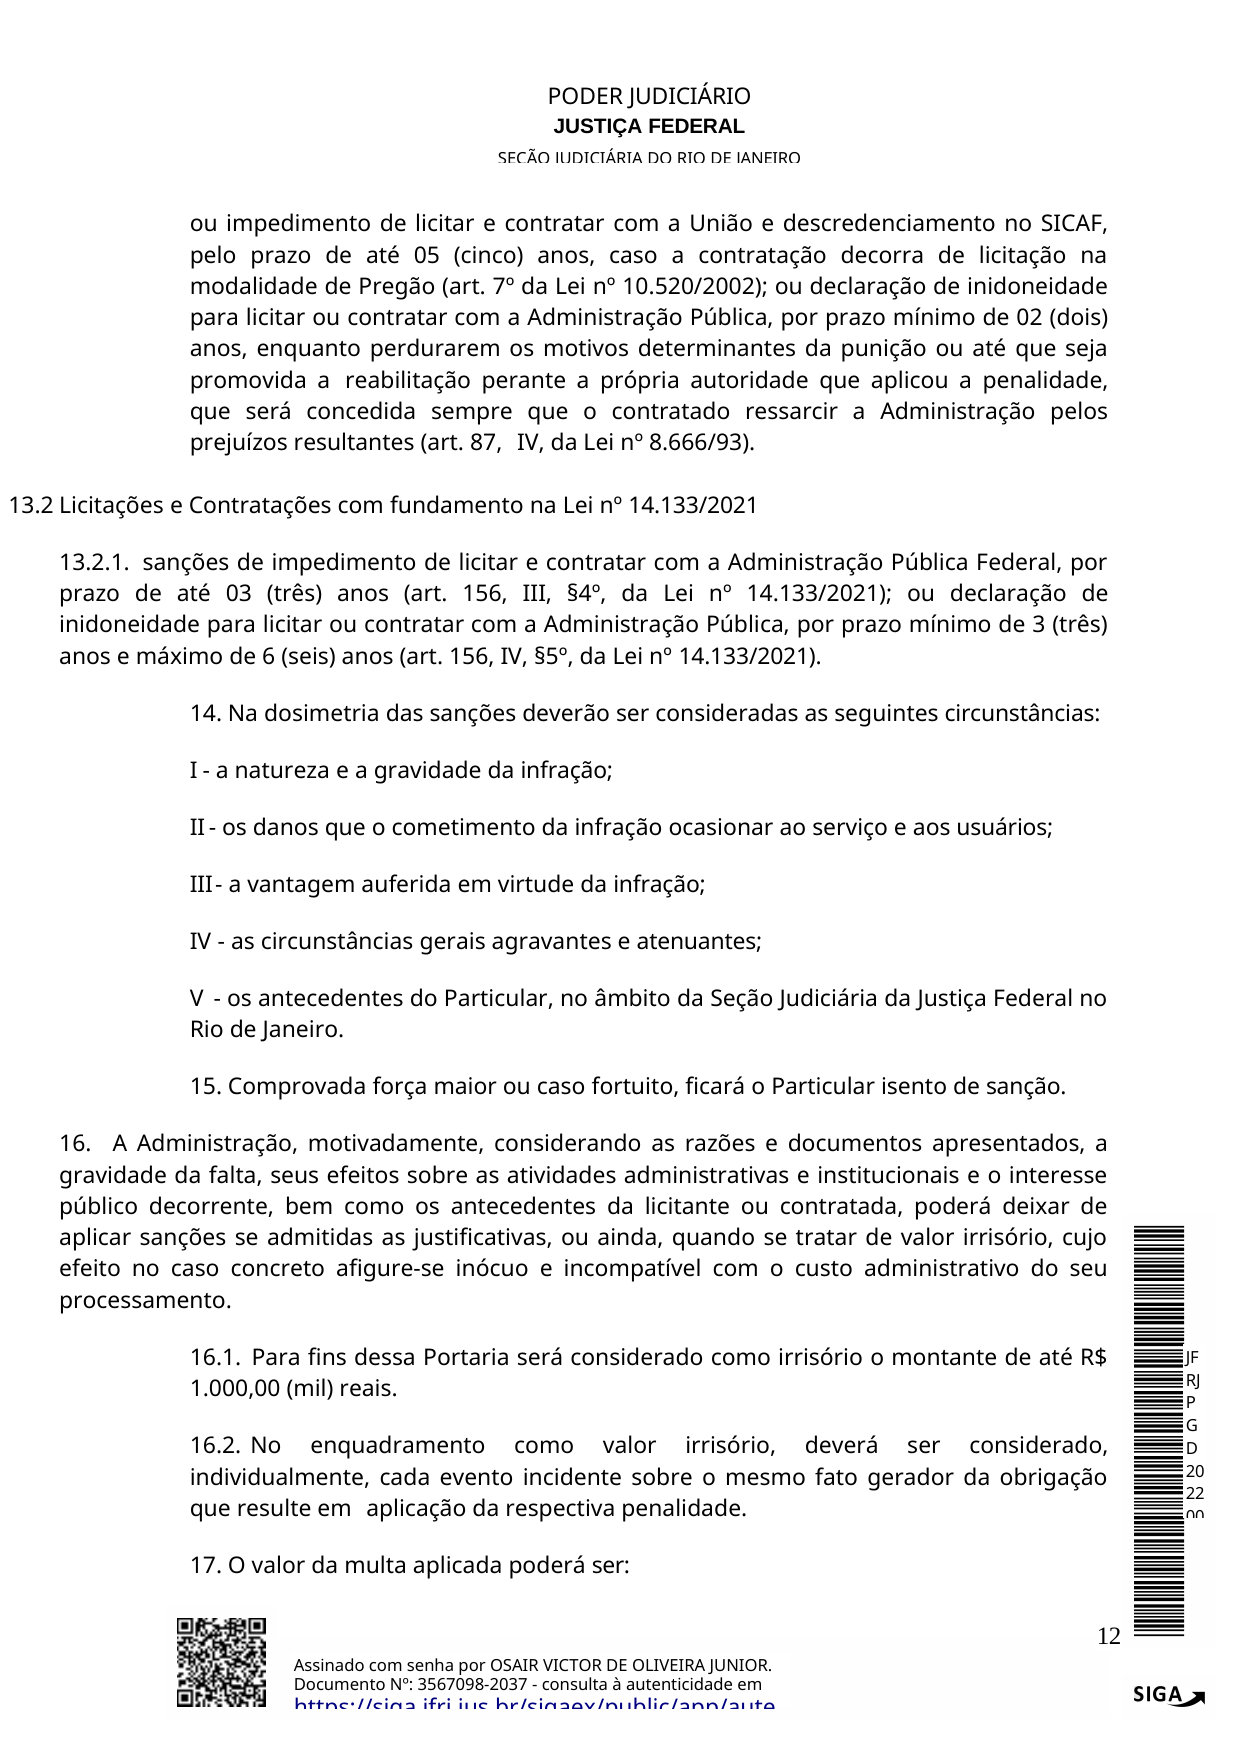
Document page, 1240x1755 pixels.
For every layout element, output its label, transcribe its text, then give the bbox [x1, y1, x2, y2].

list Comprovada força maior ou caso fortuito, ficará o Particular isento de sanção. [189, 1070, 1181, 1102]
list Na dosimetria das sanções deverão ser consideradas as seguintes circunstâncias: [189, 697, 1181, 728]
list sanções de impedimento de licitar e contratar com a Administração Pública Federal, por prazo de até 03 (três) anos (art. 156, III, §4º, da Lei nº 14.133/2021); ou declaração de inidoneidade para licitar ou contratar com a Administração Pública, por prazo mínimo de 3 (três) anos e máximo de 6 (seis) anos (art. 156, IV, §5º, da Lei nº 14.133/2021). [59, 546, 1109, 671]
list - as circunstâncias gerais agravantes e atenuantes; [189, 925, 1181, 956]
list O valor da multa aplicada poderá ser: [189, 1549, 1122, 1580]
list - os antecedentes do Particular, no âmbito da Seção Judiciária da Justiça Federal no Rio de Janeiro. [189, 982, 1109, 1044]
list Para fins dessa Portaria será considerado como irrisório o montante de até R$ 1.000,00 (mil) reais. [189, 1341, 1109, 1403]
list - a vantagem auferida em virtude da infração; [189, 868, 1181, 899]
list A Administração, motivadamente, considerando as razões e documentos apresentados, a gravidade da falta, seus efeitos sobre as atividades administrativas e institucionais e o interesse público decorrente, bem como os antecedentes da licitante ou contratada, poderá deixar de aplicar sanções se admitidas as justificativas, ou ainda, quando se tratar de valor irrisório, cujo efeito no caso concreto afigure-se inócuo e incompatível com o custo administrativo do seu processamento. [59, 1127, 1109, 1315]
text JFRJPGD202200034A [1186, 1346, 1206, 1518]
list - os danos que o cometimento da infração ocasionar ao serviço e aos usuários; [189, 811, 1181, 842]
text ou impedimento de licitar e contratar com a União e descredenciamento no SICAF, pelo prazo de até 05 (cinco) anos, caso a contratação decorra de licitação na modalidade de Pregão (art. 7º da Lei nº 10.520/2002); ou declaração de inidoneidade para licitar ou contratar com a Administração Pública, por prazo mínimo de 02 (dois) anos, enquanto perdurarem os motivos determinantes da punição ou até que seja promovida a reabilitação perante a própria autoridade que aplicou a penalidade, que será concedida sempre que o contratado ressarcir a Administração pelos prejuízos resultantes (art. 87, IV, da Lei nº 8.666/93). [189, 207, 1109, 457]
list Licitações e Contratações com fundamento na Lei nº 14.133/2021 [8, 489, 1181, 520]
list No enquadramento como valor irrisório, deverá ser considerado, individualmente, cada evento incidente sobre o mesmo fato gerador da obrigação que resulte em aplicação da respectiva penalidade. [189, 1429, 1109, 1523]
list - a natureza e a gravidade da infração; [189, 754, 1181, 785]
